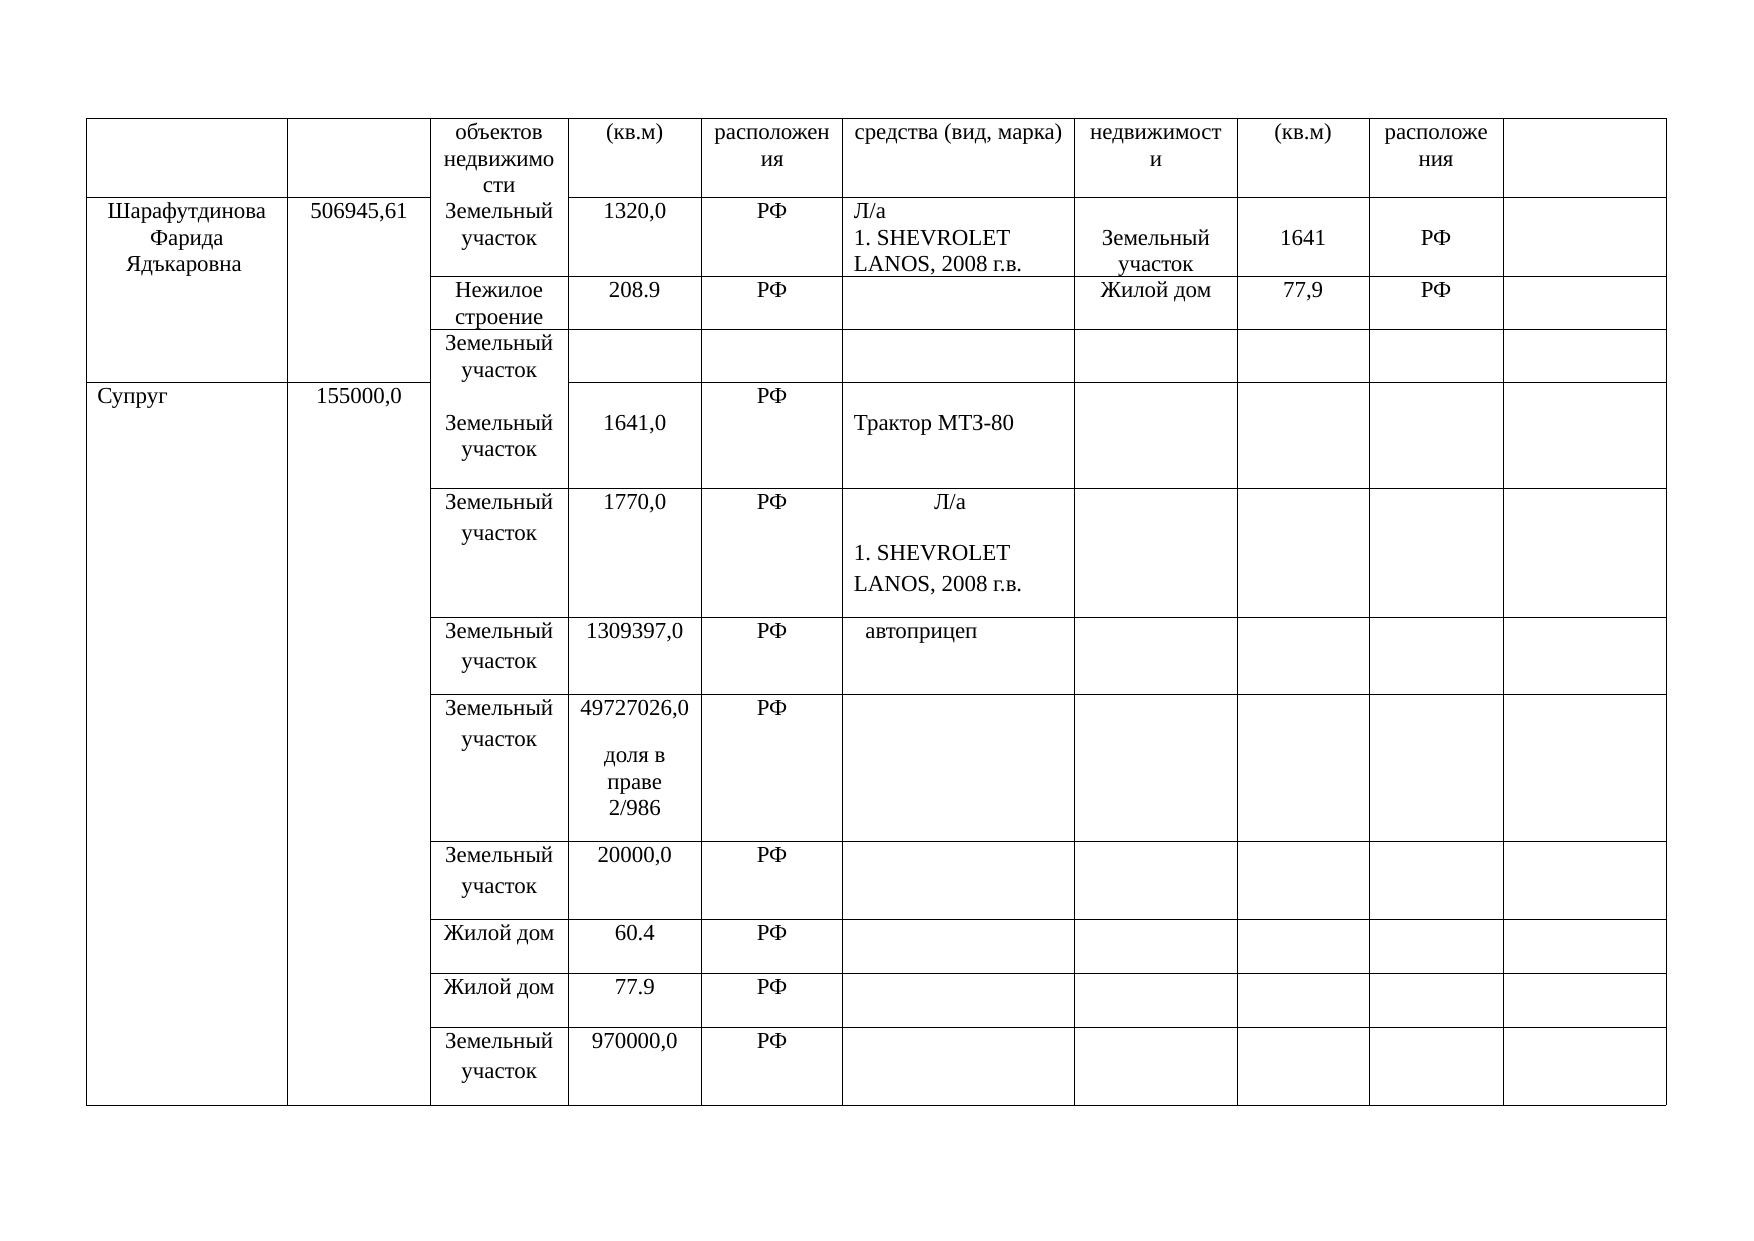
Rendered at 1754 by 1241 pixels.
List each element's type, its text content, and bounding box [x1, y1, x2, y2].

table_cell [1075, 330, 1237, 382]
table_header [1075, 383, 1237, 488]
table_cell [1504, 330, 1666, 382]
table_cell (кв.м) [1238, 119, 1369, 197]
table_cell [1075, 974, 1237, 1027]
table_cell Земельный участок [431, 1028, 568, 1105]
table_cell [702, 330, 842, 382]
table_cell Л/а 1. SHEVROLET LANOS, 2008 г.в. [843, 489, 1074, 617]
table_cell РФ [702, 974, 842, 1027]
table_header [1504, 383, 1666, 488]
table_cell [1504, 277, 1666, 329]
table_cell [1238, 842, 1369, 919]
table_header 1320,0 [569, 198, 701, 276]
table_cell [1238, 489, 1369, 617]
table_cell Жилой дом [431, 920, 568, 973]
table_cell Жилой дом [1075, 277, 1237, 329]
table_cell 970000,0 [569, 1028, 701, 1105]
table_cell РФ [702, 1028, 842, 1105]
table_cell 20000,0 [569, 842, 701, 919]
table_cell расположения [702, 119, 842, 197]
table_cell [1370, 974, 1503, 1027]
table_header [1238, 383, 1369, 488]
table_cell [843, 695, 1074, 841]
table_cell автоприцеп [843, 618, 1074, 694]
table_cell 49727026,0 доля в праве 2/986 [569, 695, 701, 841]
table_cell [1504, 920, 1666, 973]
table_cell 506945,61 [288, 198, 430, 382]
table_header Земельный участок [431, 382, 568, 488]
table_cell 1309397,0 [569, 618, 701, 694]
table_cell Жилой дом [431, 974, 568, 1027]
table_cell [1075, 1028, 1237, 1105]
table_cell Земельный участок [431, 618, 568, 694]
table_cell Земельный участок [431, 842, 568, 919]
table_cell [843, 974, 1074, 1027]
table_header Л/а 1. SHEVROLET LANOS, 2008 г.в. [843, 198, 1074, 276]
table_cell [1370, 618, 1503, 694]
table_cell [1370, 1028, 1503, 1105]
table_cell РФ [1370, 277, 1503, 329]
table_cell [1075, 920, 1237, 973]
table_header Трактор МТЗ-80 [843, 383, 1074, 488]
table_header [87, 119, 287, 197]
table_header Земельный участок [431, 197, 568, 276]
table_cell [1504, 842, 1666, 919]
table_header РФ [702, 383, 842, 488]
table_cell [1504, 119, 1666, 197]
table_cell 77,9 [569, 974, 701, 1027]
table_cell Земельный участок [431, 695, 568, 841]
table_cell [1075, 489, 1237, 617]
table_cell [843, 842, 1074, 919]
table_cell [1370, 842, 1503, 919]
table_cell [1504, 974, 1666, 1027]
table_cell объектов недвижимости [431, 119, 568, 197]
table_cell расположения [1370, 119, 1503, 197]
table_cell [843, 277, 1074, 329]
table_cell Земельный участок [431, 330, 568, 382]
table_cell [1370, 489, 1503, 617]
table_cell [1238, 920, 1369, 973]
table_cell [1370, 695, 1503, 841]
table_cell [1370, 330, 1503, 382]
table_cell 1770,0 [569, 489, 701, 617]
table_cell [1075, 842, 1237, 919]
table_cell [1370, 920, 1503, 973]
table_cell недвижимости [1075, 119, 1237, 197]
table_cell [1238, 330, 1369, 382]
table_cell [1504, 618, 1666, 694]
table_cell [1504, 1028, 1666, 1105]
table_cell [569, 330, 701, 382]
table_cell РФ [702, 695, 842, 841]
table_cell Земельный участок [431, 489, 568, 617]
table_cell [1238, 1028, 1369, 1105]
table_cell [1075, 618, 1237, 694]
table_cell РФ [702, 277, 842, 329]
table_header [1370, 383, 1503, 488]
table_header 1641,0 [569, 383, 701, 488]
table_cell РФ [702, 618, 842, 694]
table_header [1504, 198, 1666, 276]
table_cell 60,4 [569, 920, 701, 973]
table_cell [843, 1028, 1074, 1105]
table_cell РФ [702, 842, 842, 919]
table_header РФ [702, 198, 842, 276]
table_cell Супруг [87, 383, 287, 1105]
table_cell (кв.м) [569, 119, 701, 197]
table_header Земельный участок [1075, 198, 1237, 276]
table_cell [1238, 974, 1369, 1027]
table_cell [1504, 695, 1666, 841]
table_cell [1238, 618, 1369, 694]
table_cell [1504, 489, 1666, 617]
table_cell Шарафутдинова Фарида Ядъкаровна [87, 198, 287, 382]
table_cell Нежилое строение [431, 277, 568, 329]
table_cell [1238, 695, 1369, 841]
table_cell [843, 330, 1074, 382]
table_cell [1075, 695, 1237, 841]
table_cell 77,9 [1238, 277, 1369, 329]
table_cell РФ [702, 920, 842, 973]
table_header 1641 [1238, 198, 1369, 276]
table_header [288, 119, 430, 197]
table_header РФ [1370, 198, 1503, 276]
table_cell 155000,0 [288, 383, 430, 1105]
table_cell РФ [702, 489, 842, 617]
table_cell 208,9 [569, 277, 701, 329]
table_cell [843, 920, 1074, 973]
table_cell средства (вид, марка) [843, 119, 1074, 197]
